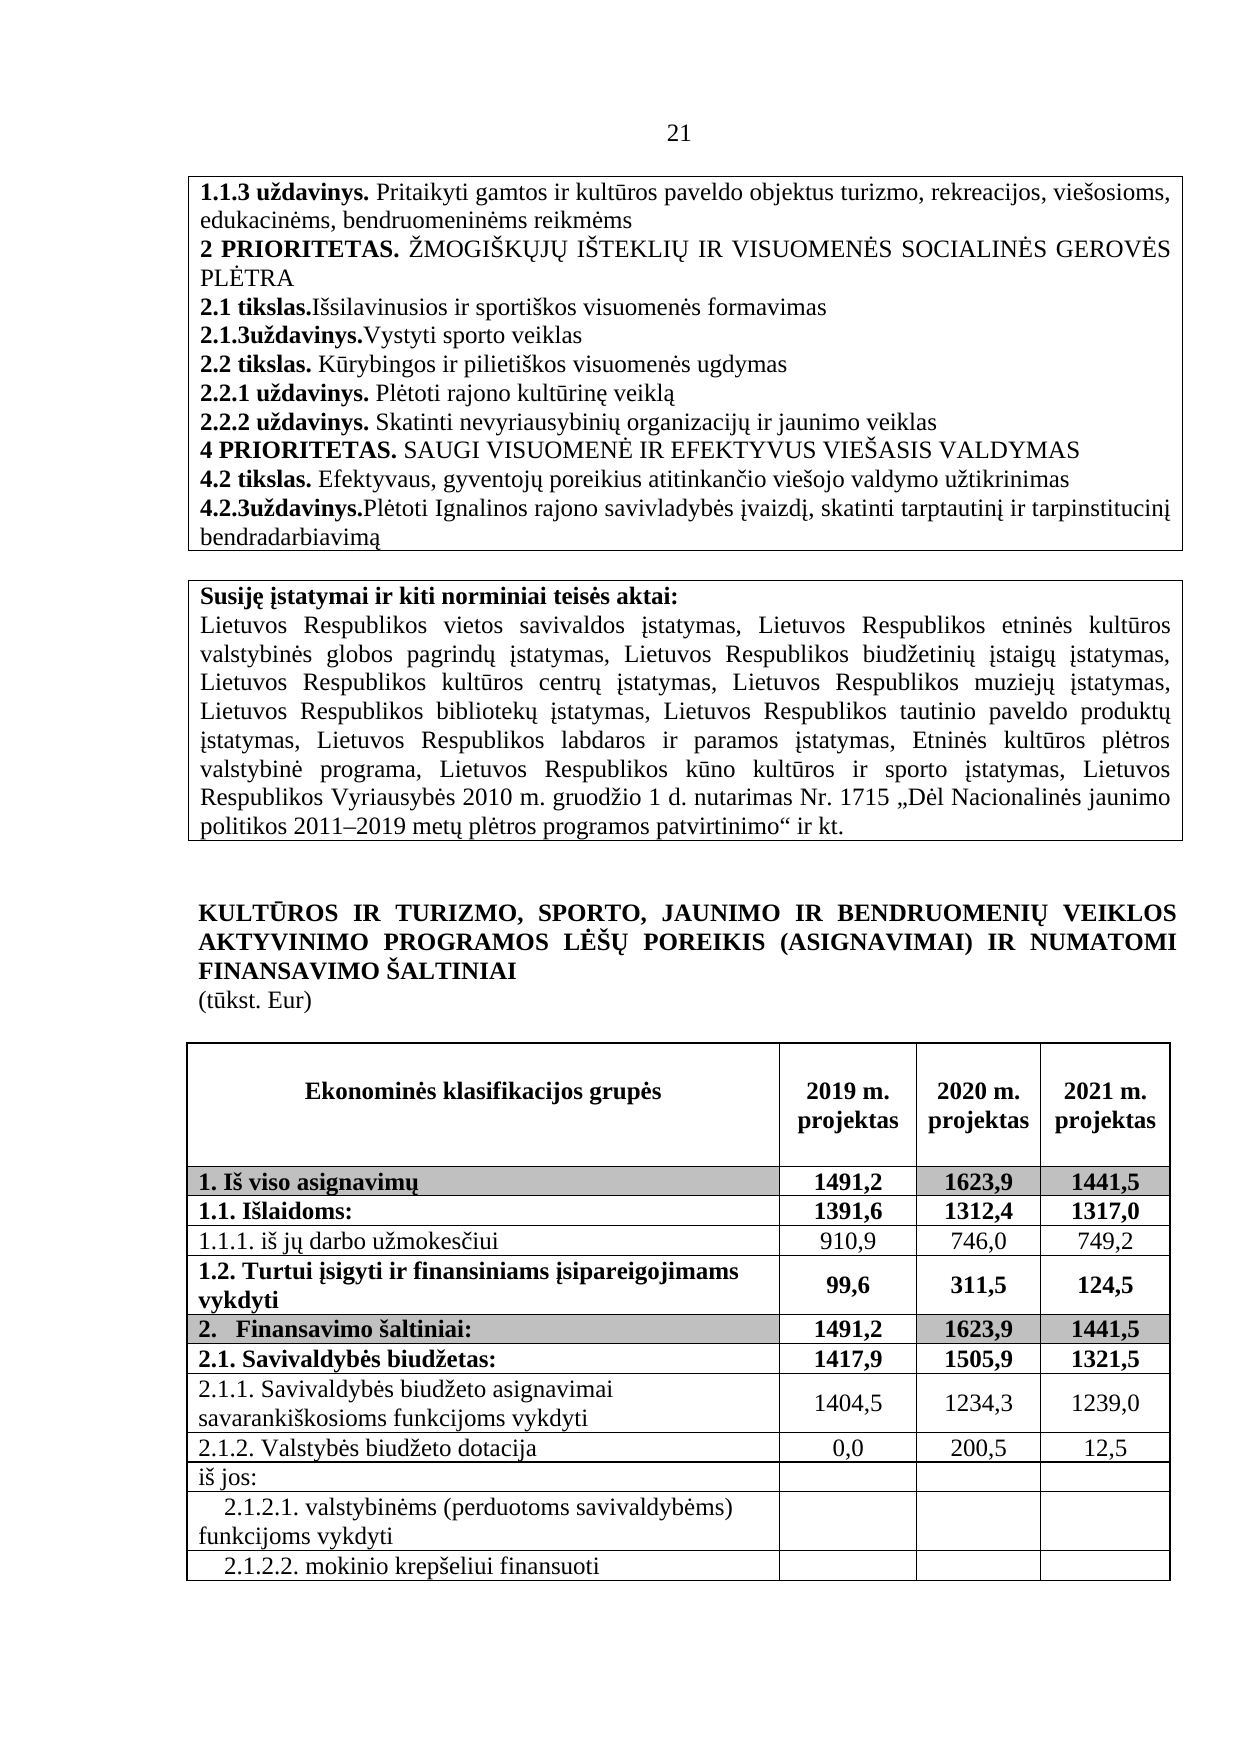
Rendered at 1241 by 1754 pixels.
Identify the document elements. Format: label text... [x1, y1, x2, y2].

table_cell 1404,5 [780, 1374, 916, 1432]
table_cell [1171, 1195, 1240, 1225]
table_cell 1441,5 [1041, 1167, 1169, 1195]
table_cell [1171, 1104, 1240, 1135]
table_cell 1. Iš viso asignavimų [188, 1167, 779, 1195]
table_cell 1312,4 [917, 1196, 1040, 1225]
table_cell [1171, 1135, 1240, 1166]
table_cell 1239,0 [1041, 1374, 1169, 1432]
table_cell 1491,2 [780, 1315, 916, 1343]
table_cell 200,5 [917, 1433, 1040, 1461]
table_cell [1171, 1461, 1240, 1491]
table_header 1.1.3 uždavinys. Pritaikyti gamtos ir kultūros paveldo objektus turizmo, rekreacijos, viešosioms, edukacinėms, bendruomeninėms reikmėms 2 PRIORITETAS. ŽMOGIŠKŲJŲ IŠTEKLIŲ IR VISUOMENĖS SOCIALINĖS GEROVĖS PLĖTRA 2.1 tikslas.Išsilavinusios ir sportiškos visuomenės formavimas 2.1.3uždavinys.Vystyti sporto veiklas 2.2 tikslas. Kūrybingos ir pilietiškos visuomenės ugdymas 2.2.1 uždavinys. Plėtoti rajono kultūrinę veiklą 2.2.2 uždavinys. Skatinti nevyriausybinių organizacijų ir jaunimo veiklas 4 PRIORITETAS. SAUGI VISUOMENĖ IR EFEKTYVUS VIEŠASIS VALDYMAS 4.2 tikslas. Efektyvaus, gyventojų poreikius atitinkančio viešojo valdymo užtikrinimas 4.2.3uždavinys.Plėtoti Ignalinos rajono savivladybės įvaizdį, skatinti tarptautinį ir tarpinstitucinį bendradarbiavimą [189, 177, 1182, 550]
table_cell (tūkst. Eur) [187, 985, 1240, 1042]
table_cell 2.1.1. Savivaldybės biudžeto asignavimai savarankiškosioms funkcijoms vykdyti [188, 1374, 779, 1432]
table_cell 311,5 [917, 1256, 1040, 1313]
table_cell 2.1.2.2. mokinio krepšeliui finansuoti [188, 1551, 779, 1579]
table_cell 1491,2 [780, 1167, 916, 1195]
table_header KULTŪROS IR TURIZMO, SPORTO, JAUNIMO IR BENDRUOMENIŲ VEIKLOS AKTYVINIMO PROGRAMOS LĖŠŲ POREIKIS (ASIGNAVIMAI) IR NUMATOMI FINANSAVIMO ŠALTINIAI [187, 870, 1240, 985]
table_cell 1.1. Išlaidoms: [188, 1196, 779, 1225]
table_cell 746,0 [917, 1226, 1040, 1255]
table_cell Ekonominės klasifikacijos grupės [188, 1044, 779, 1166]
table_cell [780, 1492, 916, 1550]
table_cell 1391,6 [780, 1196, 916, 1225]
table_cell 2.1.2.1. valstybinėms (perduotoms savivaldybėms) funkcijoms vykdyti [188, 1492, 779, 1550]
table_cell [917, 1492, 1040, 1550]
table_cell [1041, 1463, 1169, 1491]
table_cell 1.2. Turtui įsigyti ir finansiniams įsipareigojimams vykdyti [188, 1256, 779, 1313]
table_cell [1171, 1255, 1240, 1313]
table_cell 1321,5 [1041, 1344, 1169, 1373]
table_cell [1171, 1491, 1240, 1550]
table_cell [780, 1551, 916, 1579]
table_cell [1171, 1225, 1240, 1255]
table_cell 1505,9 [917, 1344, 1040, 1373]
table_cell 1.1.1. iš jų darbo užmokesčiui [188, 1226, 779, 1255]
table_cell 2021 m. projektas [1041, 1044, 1169, 1166]
table_cell 749,2 [1041, 1226, 1169, 1255]
table_cell 124,5 [1041, 1256, 1169, 1313]
table_cell 2.1.2. Valstybės biudžeto dotacija [188, 1433, 779, 1461]
table_cell [1171, 1550, 1240, 1579]
table_cell 2019 m. projektas [780, 1044, 916, 1166]
table_cell [1041, 1492, 1169, 1550]
table_cell [1171, 1432, 1240, 1461]
table_cell [1171, 1343, 1240, 1373]
table_cell [917, 1463, 1040, 1491]
table_cell [1041, 1551, 1169, 1579]
table_cell 1417,9 [780, 1344, 916, 1373]
table_cell 1234,3 [917, 1374, 1040, 1432]
table_cell [1171, 1073, 1240, 1104]
table_cell [1171, 1166, 1240, 1195]
table_header Susiję įstatymai ir kiti norminiai teisės aktai: Lietuvos Respublikos vietos savivaldos įstatymas, Lietuvos Respublikos etninės kultūros valstybinės globos pagrindų įstatymas, Lietuvos Respublikos biudžetinių įstaigų įstatymas, Lietuvos Respublikos kultūros centrų įstatymas, Lietuvos Respublikos muziejų įstatymas, Lietuvos Respublikos bibliotekų įstatymas, Lietuvos Respublikos tautinio paveldo produktų įstatymas, Lietuvos Respublikos labdaros ir paramos įstatymas, Etninės kultūros plėtros valstybinė programa, Lietuvos Respublikos kūno kultūros ir sporto įstatymas, Lietuvos Respublikos Vyriausybės 2010 m. gruodžio 1 d. nutarimas Nr. 1715 „Dėl Nacionalinės jaunimo politikos 2011–2019 metų plėtros programos patvirtinimo“ ir kt. [189, 581, 1182, 840]
table_cell 1623,9 [917, 1315, 1040, 1343]
table_cell [917, 1551, 1040, 1579]
table_cell 1623,9 [917, 1167, 1040, 1195]
table_cell iš jos: [188, 1463, 779, 1491]
table_cell 12,5 [1041, 1433, 1169, 1461]
table_cell 2020 m. projektas [917, 1044, 1040, 1166]
table_cell [780, 1463, 916, 1491]
table_cell 2.1. Savivaldybės biudžetas: [188, 1344, 779, 1373]
table_cell 99,6 [780, 1256, 916, 1313]
table_cell 910,9 [780, 1226, 916, 1255]
table_cell 2. Finansavimo šaltiniai: [188, 1315, 779, 1343]
table_cell [1171, 1373, 1240, 1432]
table_cell 1441,5 [1041, 1315, 1169, 1343]
table_cell 0,0 [780, 1433, 916, 1461]
table_cell 1317,0 [1041, 1196, 1169, 1225]
table_cell [1171, 1314, 1240, 1343]
table_cell [1171, 1042, 1240, 1073]
